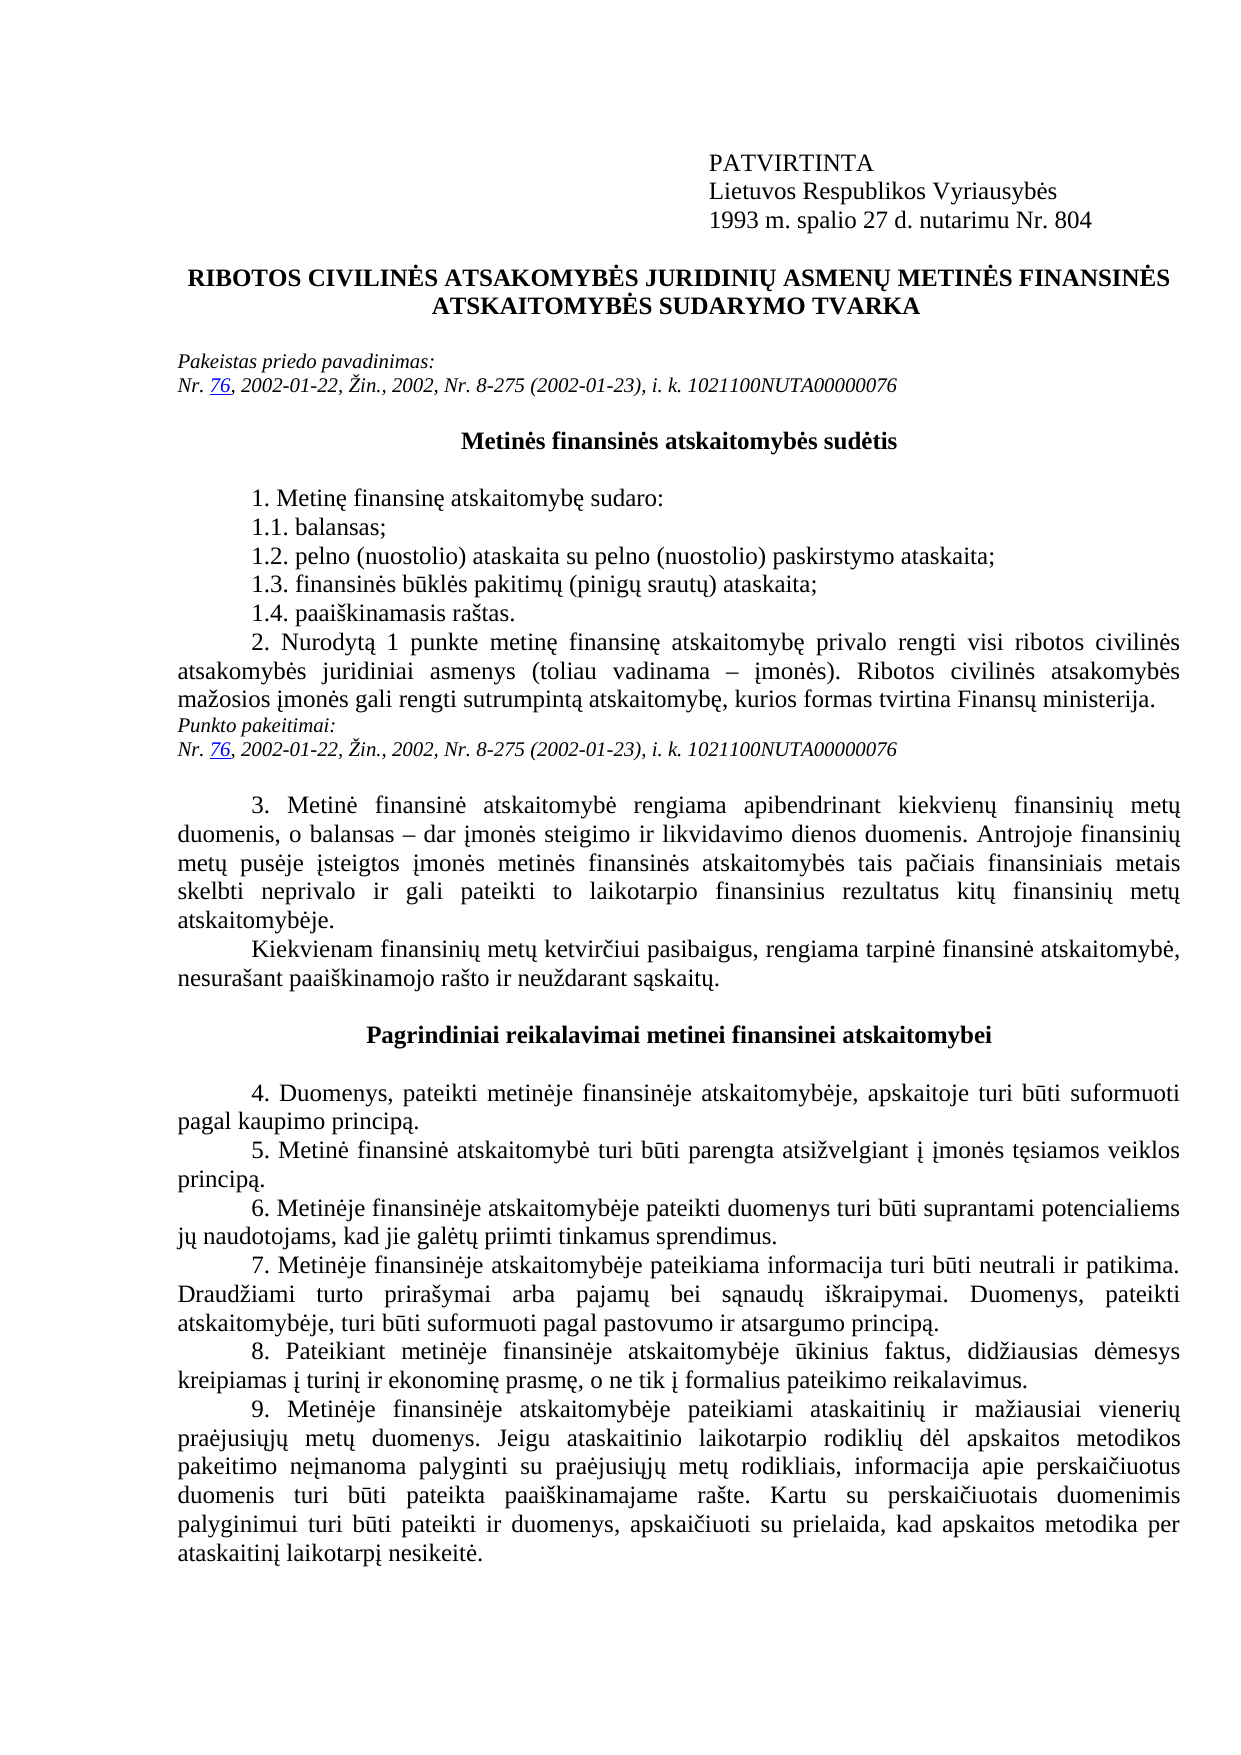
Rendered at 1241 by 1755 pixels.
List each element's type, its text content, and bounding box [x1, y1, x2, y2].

text 1993 m. spalio 27 d. nutarimu Nr. 804 [177, 205, 1181, 234]
text 1.2. pelno (nuostolio) ataskaita su pelno (nuostolio) paskirstymo ataskaita; [177, 541, 1181, 569]
text Metinės finansinės atskaitomybės sudėtis [177, 426, 1181, 454]
text 1.1. balansas; [177, 512, 1181, 541]
text Nr. 76, 2002-01-22, Žin., 2002, Nr. 8-275 (2002-01-23), i. k. 1021100NUTA00000076 [177, 373, 1181, 397]
text 6. Metinėje finansinėje atskaitomybėje pateikti duomenys turi būti suprantami potencialiems jų naudotojams, kad jie galėtų priimti tinkamus sprendimus. [177, 1193, 1181, 1250]
text 8. Pateikiant metinėje finansinėje atskaitomybėje ūkinius faktus, didžiausias dėmesys kreipiamas į turinį ir ekonominę prasmę, o ne tik į formalius pateikimo reikalavimus. [177, 1336, 1181, 1394]
text 1. Metinę finansinę atskaitomybę sudaro: [177, 483, 1181, 512]
text 1.4. paaiškinamasis raštas. [177, 598, 1181, 627]
text 2. Nurodytą 1 punkte metinę finansinę atskaitomybę privalo rengti visi ribotos civilinės atsakomybės juridiniai asmenys (toliau vadinama – įmonės). Ribotos civilinės atsakomybės mažosios įmonės gali rengti sutrumpintą atskaitomybę, kurios formas tvirtina Finansų ministerija. [177, 627, 1181, 713]
text Pagrindiniai reikalavimai metinei finansinei atskaitomybei [177, 1020, 1181, 1049]
text Pakeistas priedo pavadinimas: [177, 349, 1181, 373]
text RIBOTOS CIVILINĖS ATSAKOMYBĖS JURIDINIŲ ASMENŲ METINĖS FINANSINĖS ATSKAITOMYBĖS SUDARYMO TVARKA [177, 263, 1181, 320]
text PATVIRTINTA [177, 148, 1181, 176]
text Kiekvienam finansinių metų ketvirčiui pasibaigus, rengiama tarpinė finansinė atskaitomybė, nesurašant paaiškinamojo rašto ir neuždarant sąskaitų. [177, 934, 1181, 991]
text 7. Metinėje finansinėje atskaitomybėje pateikiama informacija turi būti neutrali ir patikima. Draudžiami turto prirašymai arba pajamų bei sąnaudų iškraipymai. Duomenys, pateikti atskaitomybėje, turi būti suformuoti pagal pastovumo ir atsargumo principą. [177, 1250, 1181, 1336]
text Lietuvos Respublikos Vyriausybės [177, 176, 1181, 205]
text 3. Metinė finansinė atskaitomybė rengiama apibendrinant kiekvienų finansinių metų duomenis, o balansas – dar įmonės steigimo ir likvidavimo dienos duomenis. Antrojoje finansinių metų pusėje įsteigtos įmonės metinės finansinės atskaitomybės tais pačiais finansiniais metais skelbti neprivalo ir gali pateikti to laikotarpio finansinius rezultatus kitų finansinių metų atskaitomybėje. [177, 790, 1181, 934]
text Punkto pakeitimai: [177, 713, 1181, 737]
text 1.3. finansinės būklės pakitimų (pinigų srautų) ataskaita; [177, 569, 1181, 598]
text 4. Duomenys, pateikti metinėje finansinėje atskaitomybėje, apskaitoje turi būti suformuoti pagal kaupimo principą. [177, 1078, 1181, 1135]
text 9. Metinėje finansinėje atskaitomybėje pateikiami ataskaitinių ir mažiausiai vienerių praėjusiųjų metų duomenys. Jeigu ataskaitinio laikotarpio rodiklių dėl apskaitos metodikos pakeitimo neįmanoma palyginti su praėjusiųjų metų rodikliais, informacija apie perskaičiuotus duomenis turi būti pateikta paaiškinamajame rašte. Kartu su perskaičiuotais duomenimis palyginimui turi būti pateikti ir duomenys, apskaičiuoti su prielaida, kad apskaitos metodika per ataskaitinį laikotarpį nesikeitė. [177, 1394, 1181, 1566]
text Nr. 76, 2002-01-22, Žin., 2002, Nr. 8-275 (2002-01-23), i. k. 1021100NUTA00000076 [177, 737, 1181, 761]
text 5. Metinė finansinė atskaitomybė turi būti parengta atsižvelgiant į įmonės tęsiamos veiklos principą. [177, 1135, 1181, 1193]
